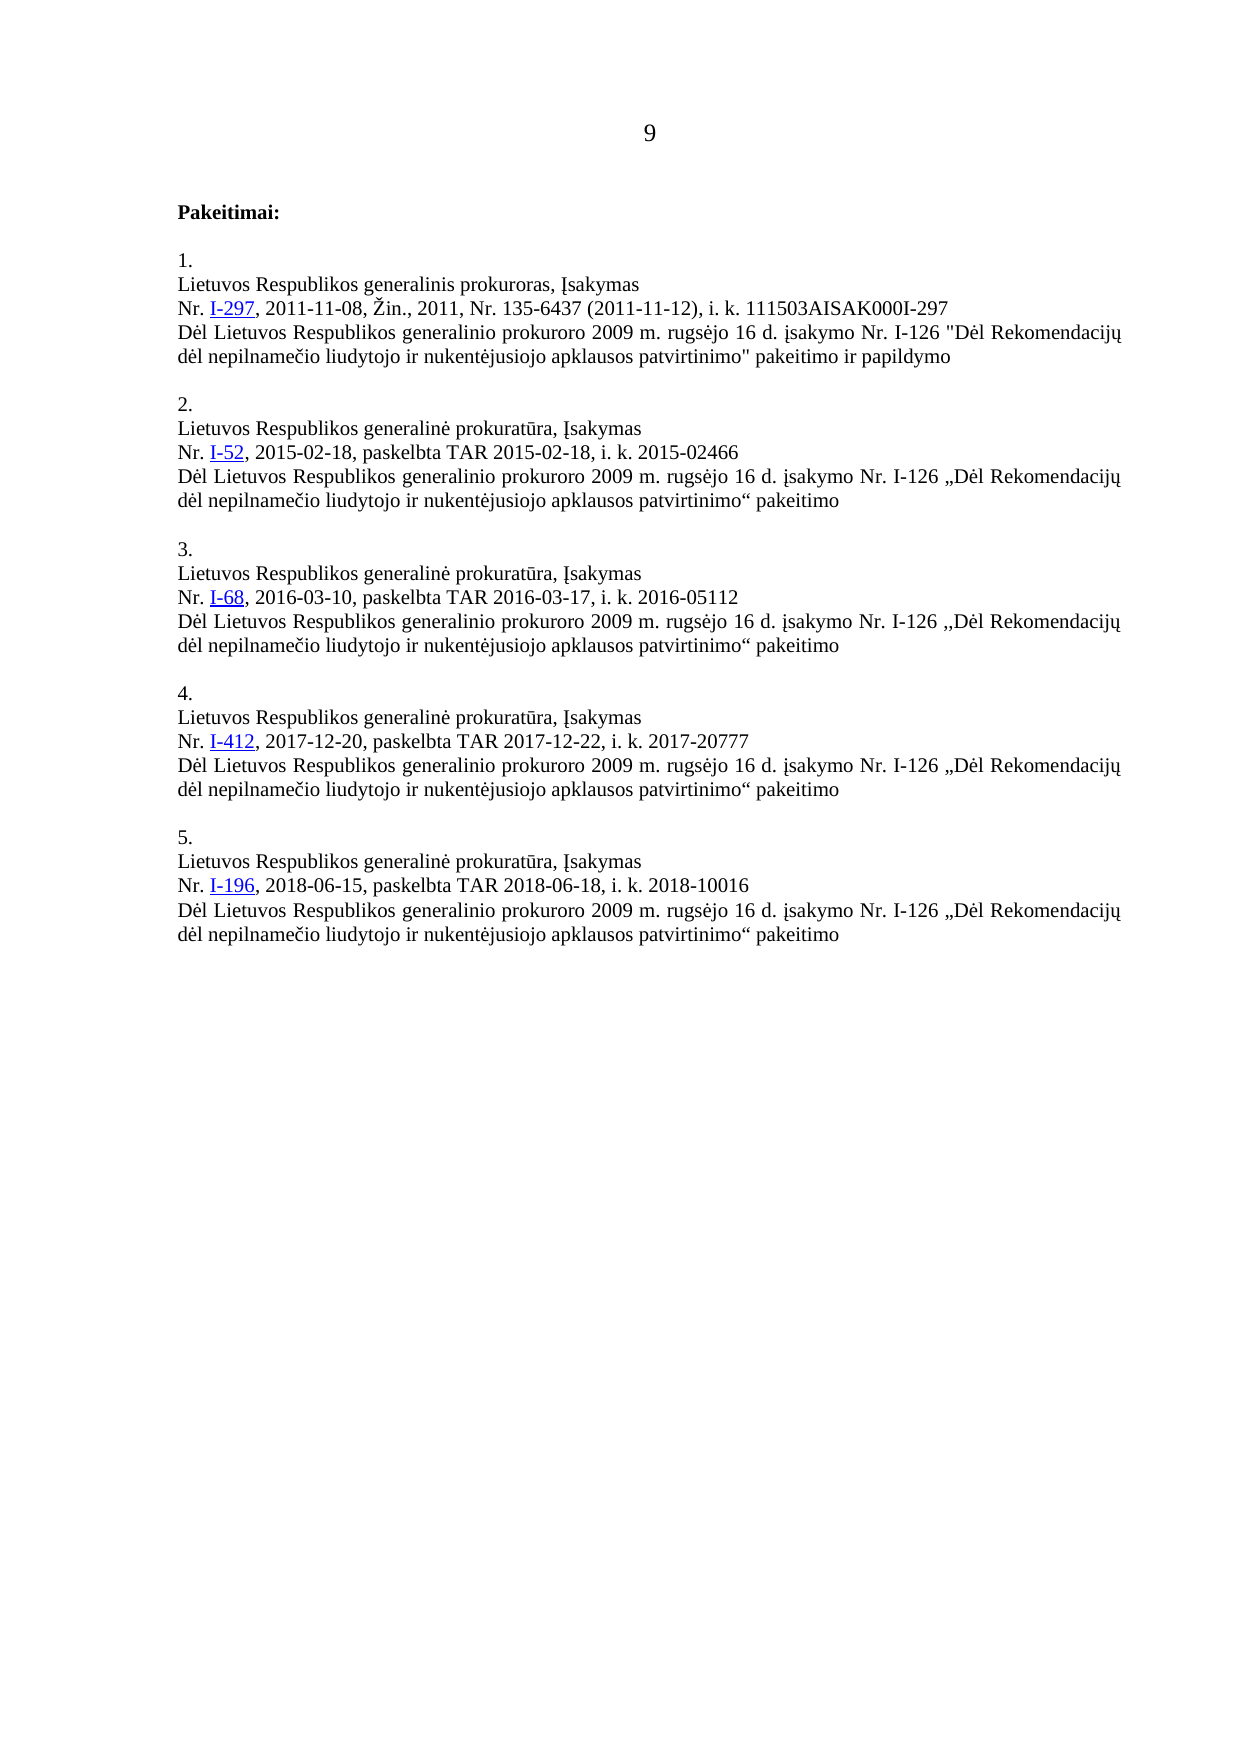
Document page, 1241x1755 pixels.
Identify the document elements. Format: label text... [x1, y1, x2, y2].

text 4. [177, 681, 1122, 705]
text Dėl Lietuvos Respublikos generalinio prokuroro 2009 m. rugsėjo 16 d. įsakymo Nr. I-126 "Dėl Rekomendacijų dėl nepilnamečio liudytojo ir nukentėjusiojo apklausos patvirtinimo" pakeitimo ir papildymo [177, 320, 1122, 368]
text 2. [177, 392, 1122, 416]
text Nr. I-297, 2011-11-08, Žin., 2011, Nr. 135-6437 (2011-11-12), i. k. 111503AISAK000I-297 [177, 296, 1122, 320]
text Lietuvos Respublikos generalinė prokuratūra, Įsakymas [177, 705, 1122, 729]
text Nr. I-68, 2016-03-10, paskelbta TAR 2016-03-17, i. k. 2016-05112 [177, 585, 1122, 609]
text 3. [177, 537, 1122, 561]
text Lietuvos Respublikos generalinė prokuratūra, Įsakymas [177, 416, 1122, 440]
text Dėl Lietuvos Respublikos generalinio prokuroro 2009 m. rugsėjo 16 d. įsakymo Nr. I-126 „Dėl Rekomendacijų dėl nepilnamečio liudytojo ir nukentėjusiojo apklausos patvirtinimo“ pakeitimo [177, 464, 1122, 512]
text Dėl Lietuvos Respublikos generalinio prokuroro 2009 m. rugsėjo 16 d. įsakymo Nr. I-126 „Dėl Rekomendacijų dėl nepilnamečio liudytojo ir nukentėjusiojo apklausos patvirtinimo“ pakeitimo [177, 753, 1122, 801]
text 1. [177, 248, 1122, 272]
text Dėl Lietuvos Respublikos generalinio prokuroro 2009 m. rugsėjo 16 d. įsakymo Nr. I-126 „Dėl Rekomendacijų dėl nepilnamečio liudytojo ir nukentėjusiojo apklausos patvirtinimo“ pakeitimo [177, 897, 1122, 946]
text Lietuvos Respublikos generalinis prokuroras, Įsakymas [177, 272, 1122, 296]
text Dėl Lietuvos Respublikos generalinio prokuroro 2009 m. rugsėjo 16 d. įsakymo Nr. I-126 ,,Dėl Rekomendacijų dėl nepilnamečio liudytojo ir nukentėjusiojo apklausos patvirtinimo“ pakeitimo [177, 609, 1122, 657]
text 5. [177, 825, 1122, 849]
text Nr. I-52, 2015-02-18, paskelbta TAR 2015-02-18, i. k. 2015-02466 [177, 440, 1122, 464]
text Pakeitimai: [177, 200, 1122, 224]
text Nr. I-196, 2018-06-15, paskelbta TAR 2018-06-18, i. k. 2018-10016 [177, 873, 1122, 897]
text Lietuvos Respublikos generalinė prokuratūra, Įsakymas [177, 849, 1122, 873]
text Nr. I-412, 2017-12-20, paskelbta TAR 2017-12-22, i. k. 2017-20777 [177, 729, 1122, 753]
text Lietuvos Respublikos generalinė prokuratūra, Įsakymas [177, 561, 1122, 585]
